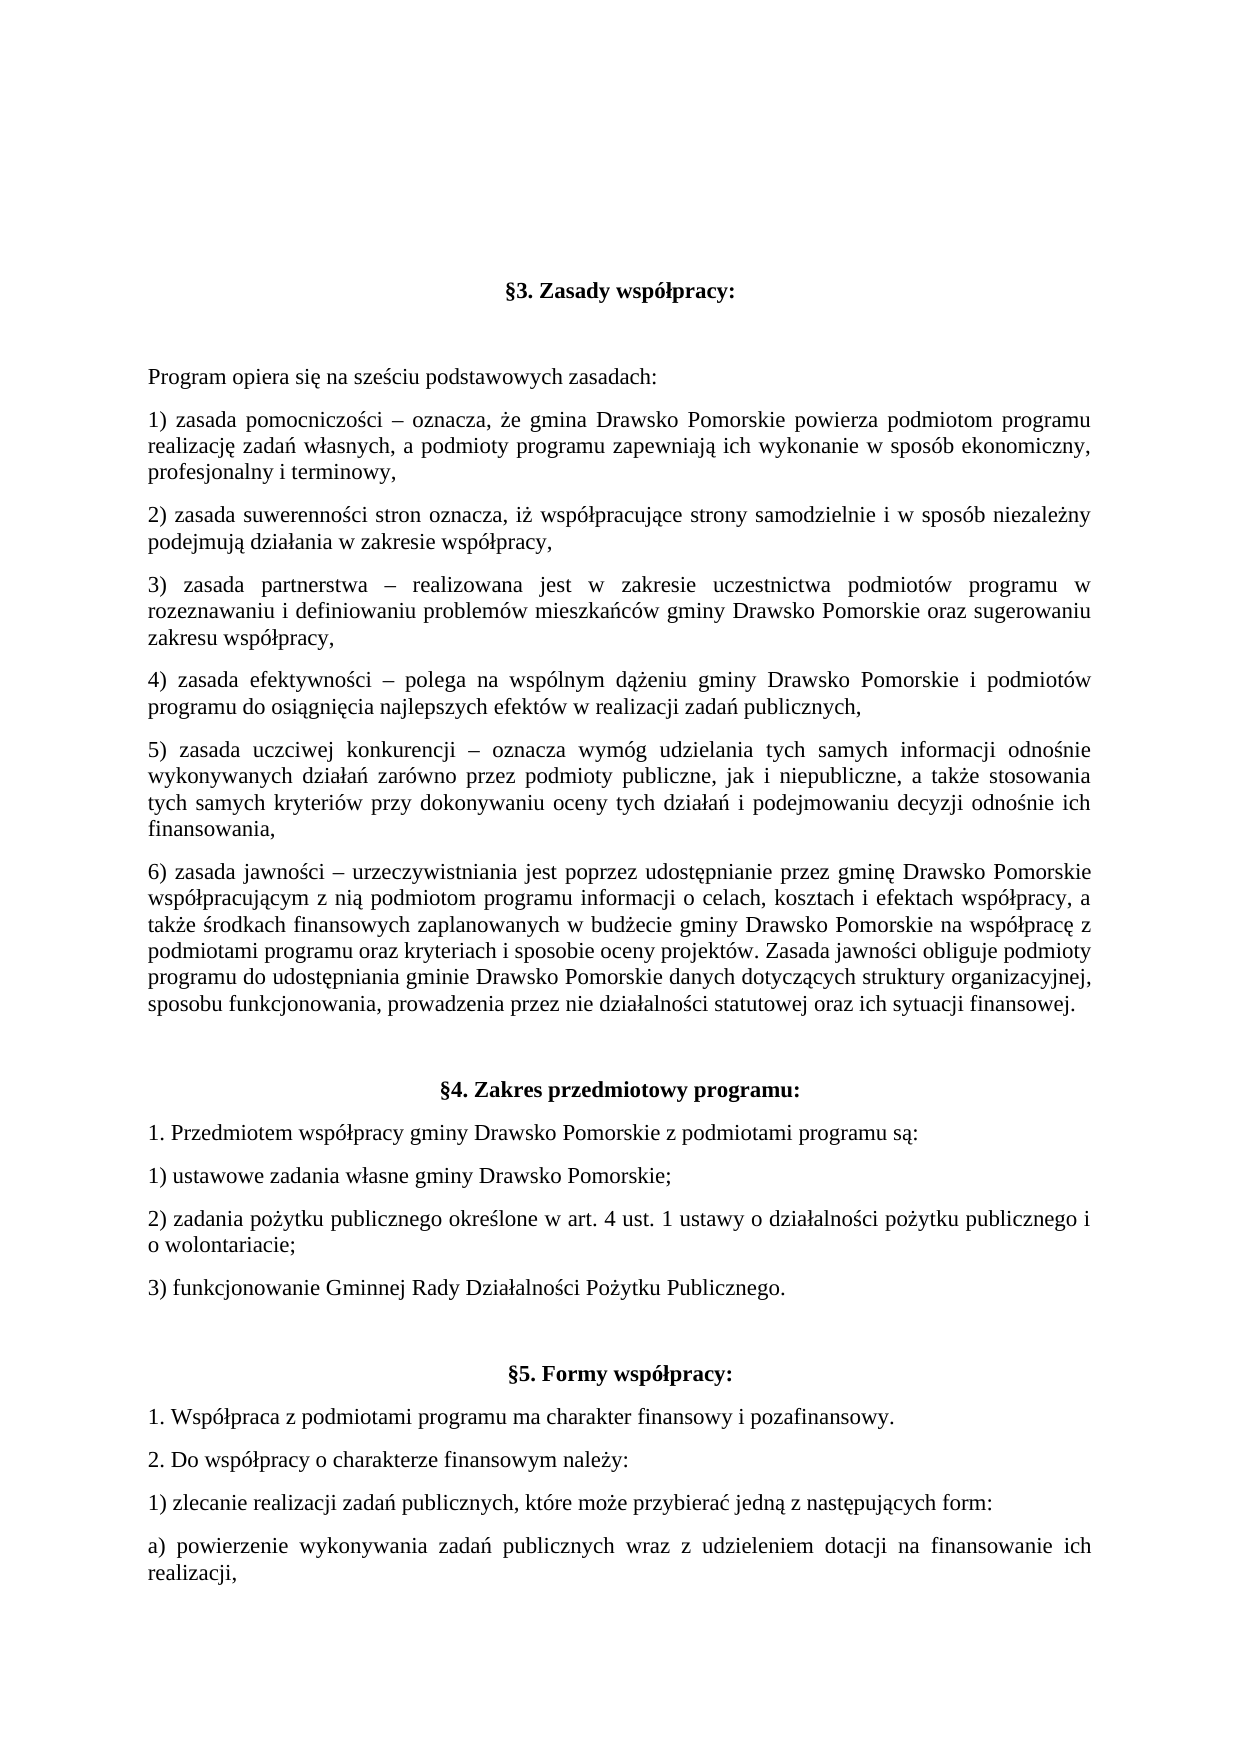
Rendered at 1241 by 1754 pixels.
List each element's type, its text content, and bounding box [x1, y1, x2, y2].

text 6) zasada jawności – urzeczywistniania jest poprzez udostępnianie przez gminę Drawsko Pomorskie współpracującym z nią podmiotom programu informacji o celach, kosztach i efektach współpracy, a także środkach finansowych zaplanowanych w budżecie gminy Drawsko Pomorskie na współpracę z podmiotami programu oraz kryteriach i sposobie oceny projektów. Zasada jawności obliguje podmioty programu do udostępniania gminie Drawsko Pomorskie danych dotyczących struktury organizacyjnej, sposobu funkcjonowania, prowadzenia przez nie działalności statutowej oraz ich sytuacji finansowej. [148, 858, 1093, 1016]
text §5. Formy współpracy: [148, 1360, 1093, 1387]
text a) powierzenie wykonywania zadań publicznych wraz z udzieleniem dotacji na finansowanie ich realizacji, [148, 1532, 1093, 1585]
text §3. Zasady współpracy: [148, 277, 1093, 303]
text 2) zasada suwerenności stron oznacza, iż współpracujące strony samodzielnie i w sposób niezależny podejmują działania w zakresie współpracy, [148, 501, 1093, 554]
text 4) zasada efektywności – polega na wspólnym dążeniu gminy Drawsko Pomorskie i podmiotów programu do osiągnięcia najlepszych efektów w realizacji zadań publicznych, [148, 667, 1093, 719]
text 1) zasada pomocniczości – oznacza, że gmina Drawsko Pomorskie powierza podmiotom programu realizację zadań własnych, a podmioty programu zapewniają ich wykonanie w sposób ekonomiczny, profesjonalny i terminowy, [148, 406, 1093, 485]
text 2) zadania pożytku publicznego określone w art. 4 ust. 1 ustawy o działalności pożytku publicznego i o wolontariacie; [148, 1205, 1093, 1258]
text 2. Do współpracy o charakterze finansowym należy: [148, 1446, 1093, 1473]
text 5) zasada uczciwej konkurencji – oznacza wymóg udzielania tych samych informacji odnośnie wykonywanych działań zarówno przez podmioty publiczne, jak i niepubliczne, a także stosowania tych samych kryteriów przy dokonywaniu oceny tych działań i podejmowaniu decyzji odnośnie ich finansowania, [148, 736, 1093, 841]
text 1) zlecanie realizacji zadań publicznych, które może przybierać jedną z następujących form: [148, 1489, 1093, 1516]
text 3) funkcjonowanie Gminnej Rady Działalności Pożytku Publicznego. [148, 1274, 1093, 1301]
text §4. Zakres przedmiotowy programu: [148, 1076, 1093, 1102]
text 1) ustawowe zadania własne gminy Drawsko Pomorskie; [148, 1162, 1093, 1188]
text 1. Przedmiotem współpracy gminy Drawsko Pomorskie z podmiotami programu są: [148, 1119, 1093, 1145]
text Program opiera się na sześciu podstawowych zasadach: [148, 363, 1093, 389]
text 1. Współpraca z podmiotami programu ma charakter finansowy i pozafinansowy. [148, 1403, 1093, 1430]
text 3) zasada partnerstwa – realizowana jest w zakresie uczestnictwa podmiotów programu w rozeznawaniu i definiowaniu problemów mieszkańców gminy Drawsko Pomorskie oraz sugerowaniu zakresu współpracy, [148, 571, 1093, 650]
